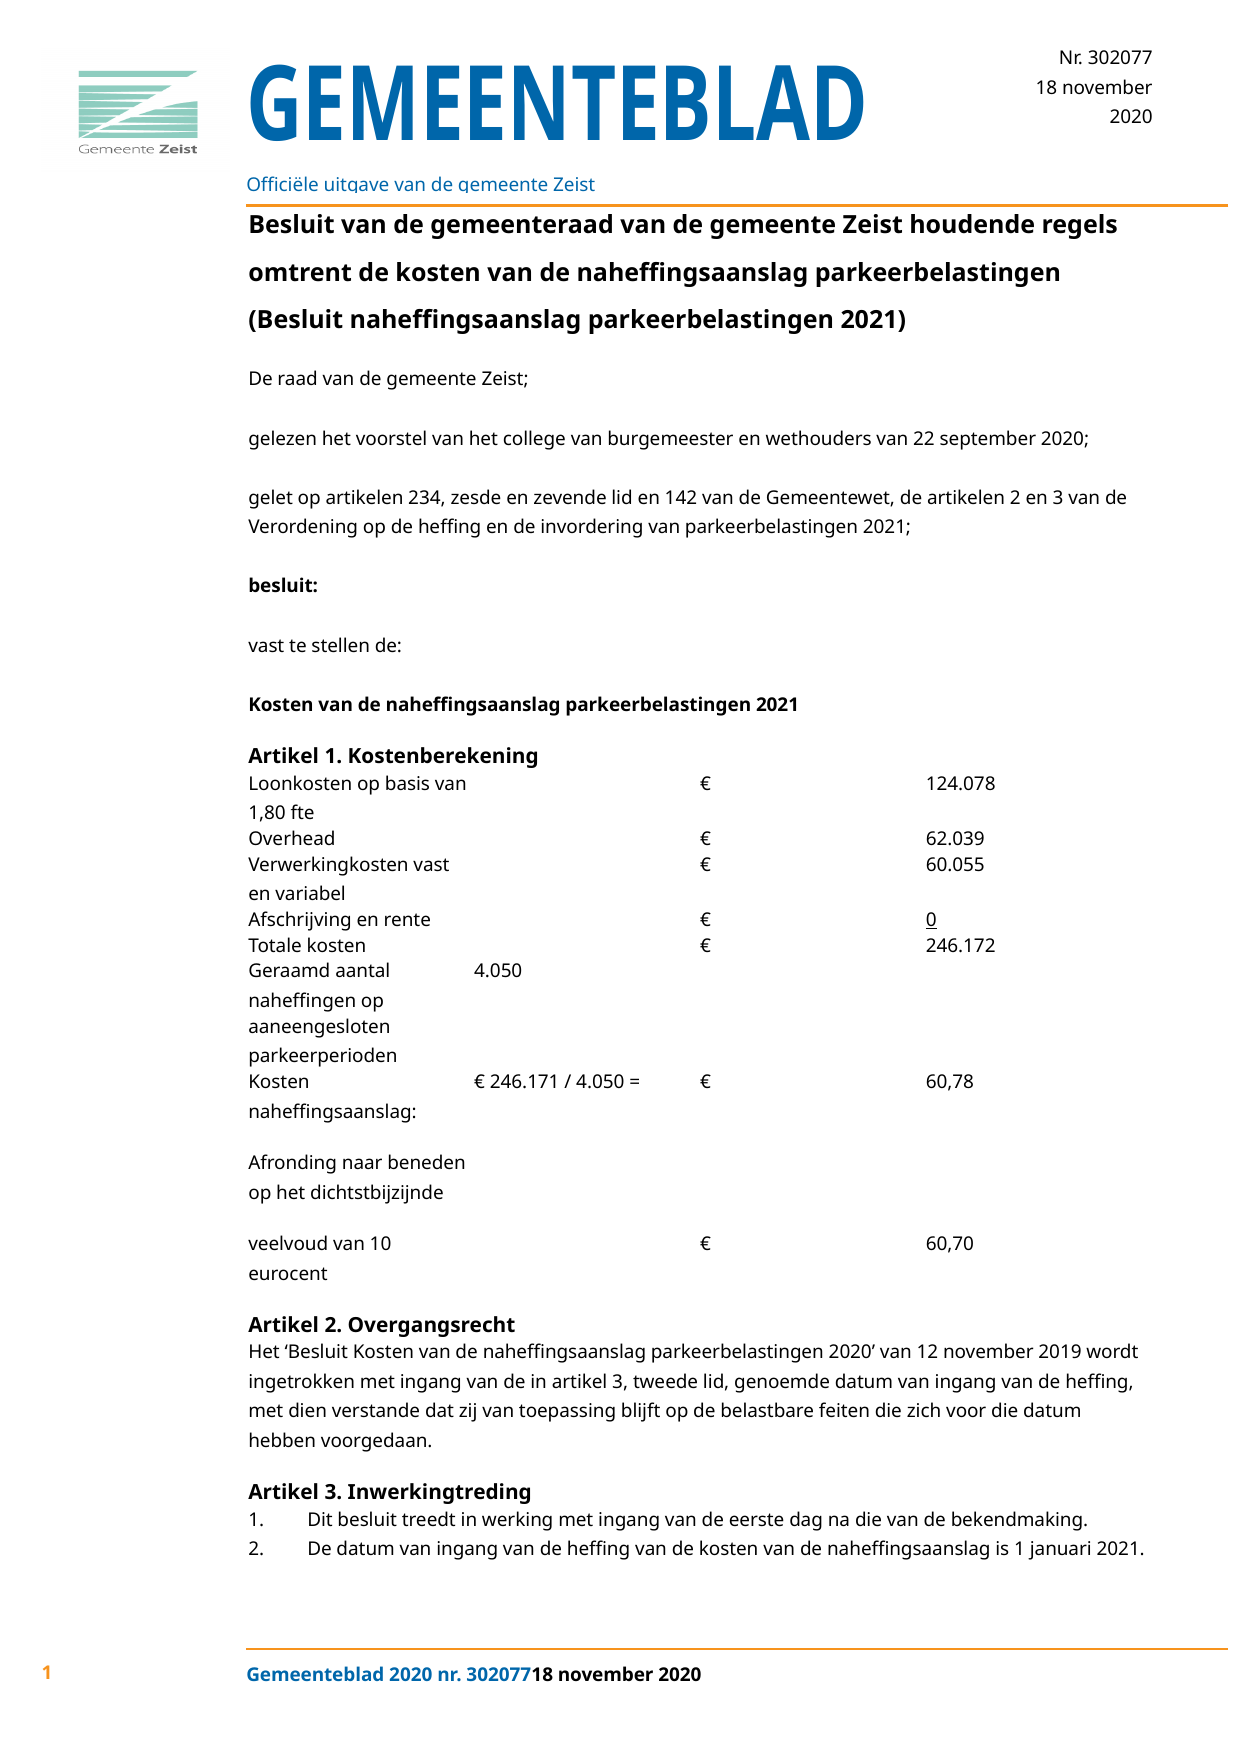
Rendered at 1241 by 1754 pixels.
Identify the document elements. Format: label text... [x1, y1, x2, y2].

table_cell [474, 1124, 700, 1149]
text gelet op artikelen 234, zesde en zevende lid en 142 van de Gemeentewet, de artikelen 2 en 3 van de Verordening op de heffing en de invordering van parkeerbelastingen 2021; [248, 484, 1152, 539]
table_cell Totale kosten [248, 932, 474, 958]
text besluit: [248, 573, 1152, 598]
table_cell [474, 1230, 700, 1286]
table_cell [248, 1205, 474, 1230]
text Artikel 3. Inwerkingtreding [248, 1477, 1152, 1506]
text vast te stellen de: [248, 632, 1152, 657]
text Besluit van de gemeenteraad van de gemeente Zeist houdende regels omtrent de kosten van de naheffingsaanslag parkeerbelastingen (Besluit naheffingsaanslag parkeerbelastingen 2021) [248, 207, 1152, 336]
table_cell [700, 958, 926, 1013]
table_cell [474, 851, 700, 906]
table_cell [926, 1149, 1152, 1205]
table_cell Afronding naar beneden op het dichtstbijzijnde [248, 1149, 474, 1205]
table_cell € [700, 851, 926, 906]
picture [41, 47, 231, 172]
table_cell 246.172 [926, 932, 1152, 958]
table_cell [474, 932, 700, 958]
table_cell € [700, 1230, 926, 1286]
table_cell 4.050 [474, 958, 700, 1013]
table_cell [926, 1124, 1152, 1149]
text Artikel 1. Kostenberekening [248, 741, 1152, 770]
table_cell € [700, 906, 926, 932]
table_cell 60,78 [926, 1068, 1152, 1124]
table_header 124.078 [926, 770, 1152, 825]
table_cell [700, 1205, 926, 1230]
table_cell [474, 906, 700, 932]
table_cell [474, 1205, 700, 1230]
table_cell [474, 1013, 700, 1068]
table_cell [700, 1124, 926, 1149]
list Dit besluit treedt in werking met ingang van de eerste dag na die van de bekendmaking. [248, 1506, 1152, 1532]
text Kosten van de naheffingsaanslag parkeerbelastingen 2021 [248, 691, 1152, 717]
table_cell 60.055 [926, 851, 1152, 906]
text Artikel 2. Overgangsrecht [248, 1310, 1152, 1338]
table_cell [248, 1124, 474, 1149]
table_cell Verwerkingkosten vast en variabel [248, 851, 474, 906]
table_cell Kosten naheffingsaanslag: [248, 1068, 474, 1124]
table_cell Afschrijving en rente [248, 906, 474, 932]
table_cell Overhead [248, 825, 474, 851]
table_cell [700, 1013, 926, 1068]
table_cell € [700, 932, 926, 958]
table_cell Geraamd aantal naheffingen op [248, 958, 474, 1013]
table_cell € [700, 1068, 926, 1124]
list De datum van ingang van de heffing van de kosten van de naheffingsaanslag is 1 januari 2021. [248, 1535, 1152, 1561]
table_cell [926, 1205, 1152, 1230]
table_header Loonkosten op basis van 1,80 fte [248, 770, 474, 825]
table_cell [926, 1013, 1152, 1068]
table_cell 62.039 [926, 825, 1152, 851]
table_cell € 246.171 / 4.050 = [474, 1068, 700, 1124]
table_cell [474, 825, 700, 851]
table_cell [474, 1149, 700, 1205]
table_cell 60,70 [926, 1230, 1152, 1286]
text gelezen het voorstel van het college van burgemeester en wethouders van 22 september 2020; [248, 425, 1152, 450]
table_header [474, 770, 700, 825]
table_cell 0 [926, 906, 1152, 932]
table_cell aaneengesloten parkeerperioden [248, 1013, 474, 1068]
table_header € [700, 770, 926, 825]
table_cell [700, 1149, 926, 1205]
table_cell € [700, 825, 926, 851]
table_cell [926, 958, 1152, 1013]
table_cell veelvoud van 10 eurocent [248, 1230, 474, 1286]
text Het ‘Besluit Kosten van de naheffingsaanslag parkeerbelastingen 2020’ van 12 november 2019 wordt ingetrokken met ingang van de in artikel 3, tweede lid, genoemde datum van ingang van de heffing, met dien verstande dat zij van toepassing blijft op de belastbare feiten die zich voor die datum hebben voorgedaan. [248, 1338, 1152, 1453]
text De raad van de gemeente Zeist; [248, 366, 1152, 391]
